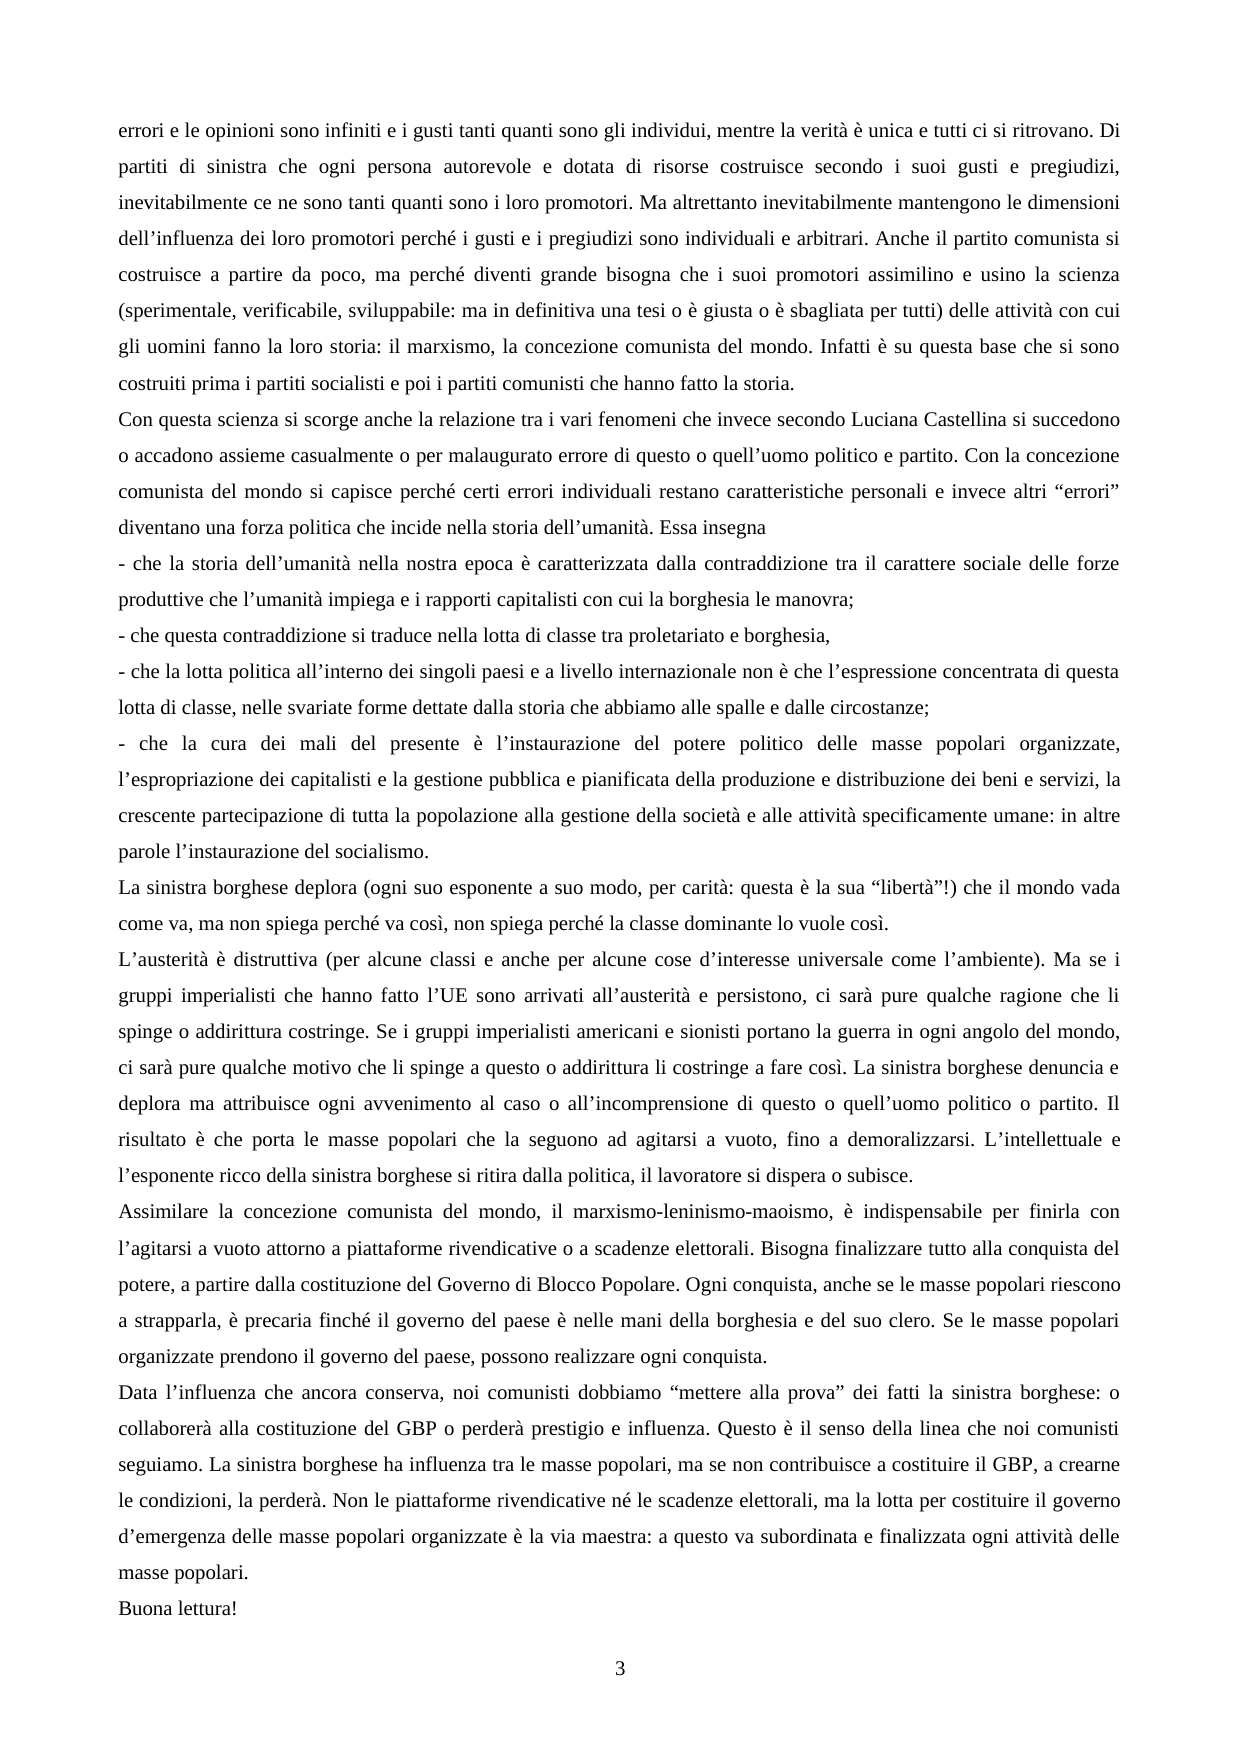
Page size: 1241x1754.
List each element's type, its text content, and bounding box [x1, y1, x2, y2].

text errori e le opinioni sono infiniti e i gusti tanti quanti sono gli individui, mentre la verità è unica e tutti ci si ritrovano. Di partiti di sinistra che ogni persona autorevole e dotata di risorse costruisce secondo i suoi gusti e pregiudizi, inevitabilmente ce ne sono tanti quanti sono i loro promotori. Ma altrettanto inevitabilmente mantengono le dimensioni dell’influenza dei loro promotori perché i gusti e i pregiudizi sono individuali e arbitrari. Anche il partito comunista si costruisce a partire da poco, ma perché diventi grande bisogna che i suoi promotori assimilino e usino la scienza (sperimentale, verificabile, sviluppabile: ma in definitiva una tesi o è giusta o è sbagliata per tutti) delle attività con cui gli uomini fanno la loro storia: il marxismo, la concezione comunista del mondo. Infatti è su questa base che si sono costruiti prima i partiti socialisti e poi i partiti comunisti che hanno fatto la storia. [118, 118, 1122, 394]
text Con questa scienza si scorge anche la relazione tra i vari fenomeni che invece secondo Luciana Castellina si succedono o accadono assieme casualmente o per malaugurato errore di questo o quell’uomo politico e partito. Con la concezione comunista del mondo si capisce perché certi errori individuali restano caratteristiche personali e invece altri “errori” diventano una forza politica che incide nella storia dell’umanità. Essa insegna [118, 406, 1122, 539]
text La sinistra borghese deplora (ogni suo esponente a suo modo, per carità: questa è la sua “libertà”!) che il mondo vada come va, ma non spiega perché va così, non spiega perché la classe dominante lo vuole così. [118, 875, 1122, 935]
text L’austerità è distruttiva (per alcune classi e anche per alcune cose d’interesse universale come l’ambiente). Ma se i gruppi imperialisti che hanno fatto l’UE sono arrivati all’austerità e persistono, ci sarà pure qualche ragione che li spinge o addirittura costringe. Se i gruppi imperialisti americani e sionisti portano la guerra in ogni angolo del mondo, ci sarà pure qualche motivo che li spinge a questo o addirittura li costringe a fare così. La sinistra borghese denuncia e deplora ma attribuisce ogni avvenimento al caso o all’incomprensione di questo o quell’uomo politico o partito. Il risultato è che porta le masse popolari che la seguono ad agitarsi a vuoto, fino a demoralizzarsi. L’intellettuale e l’esponente ricco della sinistra borghese si ritira dalla politica, il lavoratore si dispera o subisce. [118, 947, 1122, 1187]
text Buona lettura! [118, 1596, 1122, 1620]
text - che la storia dell’umanità nella nostra epoca è caratterizzata dalla contraddizione tra il carattere sociale delle forze produttive che l’umanità impiega e i rapporti capitalisti con cui la borghesia le manovra; [118, 551, 1122, 611]
text Data l’influenza che ancora conserva, noi comunisti dobbiamo “mettere alla prova” dei fatti la sinistra borghese: o collaborerà alla costituzione del GBP o perderà prestigio e influenza. Questo è il senso della linea che noi comunisti seguiamo. La sinistra borghese ha influenza tra le masse popolari, ma se non contribuisce a costituire il GBP, a crearne le condizioni, la perderà. Non le piattaforme rivendicative né le scadenze elettorali, ma la lotta per costituire il governo d’emergenza delle masse popolari organizzate è la via maestra: a questo va subordinata e finalizzata ogni attività delle masse popolari. [118, 1379, 1122, 1584]
text - che la lotta politica all’interno dei singoli paesi e a livello internazionale non è che l’espressione concentrata di questa lotta di classe, nelle svariate forme dettate dalla storia che abbiamo alle spalle e dalle circostanze; [118, 659, 1122, 719]
text - che la cura dei mali del presente è l’instaurazione del potere politico delle masse popolari organizzate, l’espropriazione dei capitalisti e la gestione pubblica e pianificata della produzione e distribuzione dei beni e servizi, la crescente partecipazione di tutta la popolazione alla gestione della società e alle attività specificamente umane: in altre parole l’instaurazione del socialismo. [118, 731, 1122, 863]
text Assimilare la concezione comunista del mondo, il marxismo-leninismo-maoismo, è indispensabile per finirla con l’agitarsi a vuoto attorno a piattaforme rivendicative o a scadenze elettorali. Bisogna finalizzare tutto alla conquista del potere, a partire dalla costituzione del Governo di Blocco Popolare. Ogni conquista, anche se le masse popolari riescono a strapparla, è precaria finché il governo del paese è nelle mani della borghesia e del suo clero. Se le masse popolari organizzate prendono il governo del paese, possono realizzare ogni conquista. [118, 1199, 1122, 1368]
text - che questa contraddizione si traduce nella lotta di classe tra proletariato e borghesia, [118, 623, 1122, 647]
